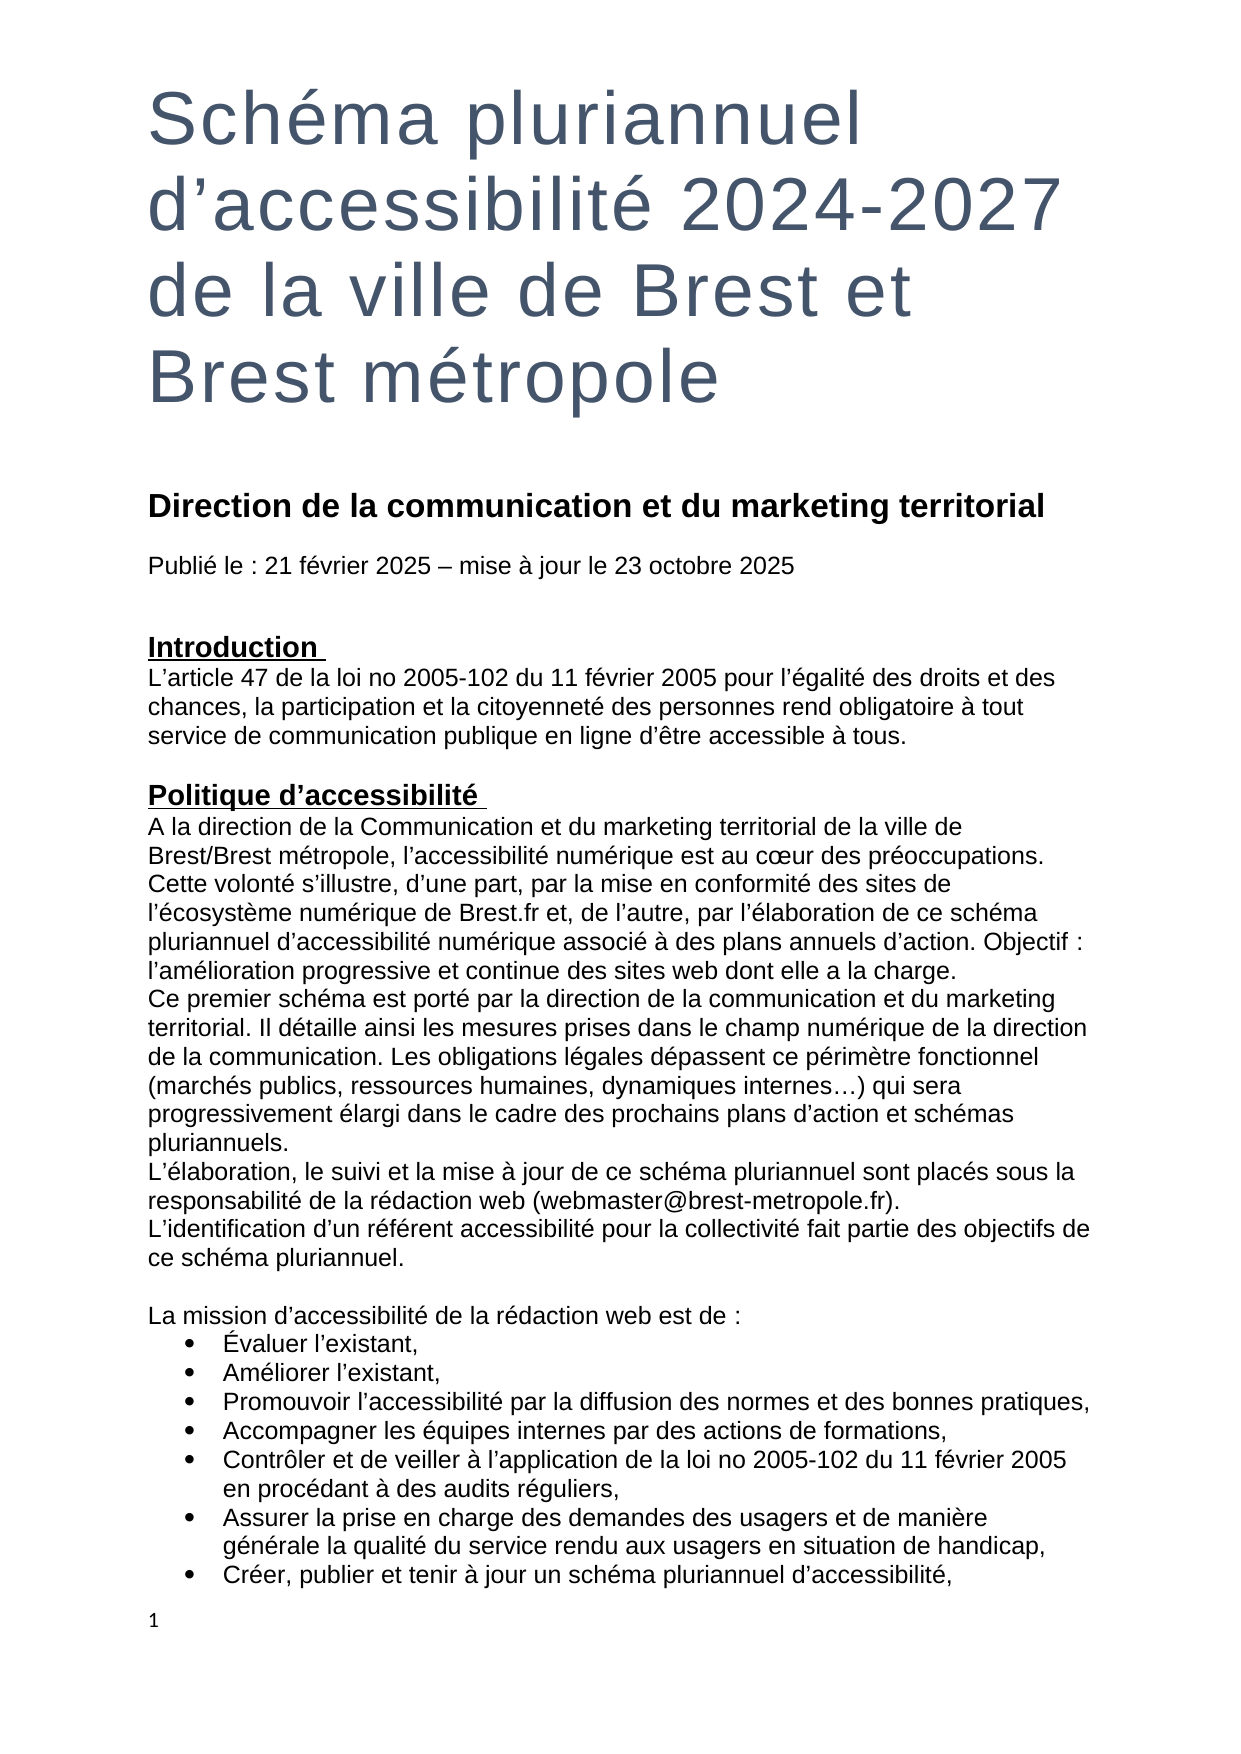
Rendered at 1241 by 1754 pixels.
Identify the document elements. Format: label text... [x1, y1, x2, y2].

text La mission d’accessibilité de la rédaction web est de : [148, 1301, 1093, 1329]
text L’élaboration, le suivi et la mise à jour de ce schéma pluriannuel sont placés sous la responsabilité de la rédaction web (webmaster@brest-metropole.fr). [148, 1157, 1093, 1214]
list Évaluer l’existant, [185, 1329, 1093, 1358]
text Introduction [148, 630, 1093, 663]
text Schéma pluriannuel d’accessibilité 2024-2027 de la ville de Brest et Brest métropole [148, 74, 1093, 419]
text L’identification d’un référent accessibilité pour la collectivité fait partie des objectifs de ce schéma pluriannuel. [148, 1214, 1093, 1272]
subtitle Politique d’accessibilité [148, 778, 1093, 812]
text A la direction de la Communication et du marketing territorial de la ville de Brest/Brest métropole, l’accessibilité numérique est au cœur des préoccupations. [148, 812, 1093, 869]
list Accompagner les équipes internes par des actions de formations, [185, 1416, 1093, 1445]
text L’article 47 de la loi no 2005-102 du 11 février 2005 pour l’égalité des droits et des chances, la participation et la citoyenneté des personnes rend obligatoire à tout service de communication publique en ligne d’être accessible à tous. [148, 663, 1093, 750]
list Contrôler et de veiller à l’application de la loi no 2005-102 du 11 février 2005 en procédant à des audits réguliers, [185, 1445, 1093, 1502]
list Améliorer l’existant, [185, 1358, 1093, 1387]
list Créer, publier et tenir à jour un schéma pluriannuel d’accessibilité, [185, 1560, 1093, 1589]
text Direction de la communication et du marketing territorial [148, 486, 1093, 524]
text Publié le : 21 février 2025 – mise à jour le 23 octobre 2025 [148, 551, 1093, 579]
list Assurer la prise en charge des demandes des usagers et de manière générale la qualité du service rendu aux usagers en situation de handicap, [185, 1502, 1093, 1560]
text Cette volonté s’illustre, d’une part, par la mise en conformité des sites de l’écosystème numérique de Brest.fr et, de l’autre, par l’élaboration de ce schéma pluriannuel d’accessibilité numérique associé à des plans annuels d’action. Objectif : l’amélioration progressive et continue des sites web dont elle a la charge. [148, 869, 1093, 984]
list Promouvoir l’accessibilité par la diffusion des normes et des bonnes pratiques, [185, 1387, 1093, 1416]
text Ce premier schéma est porté par la direction de la communication et du marketing territorial. Il détaille ainsi les mesures prises dans le champ numérique de la direction de la communication. Les obligations légales dépassent ce périmètre fonctionnel (marchés publics, ressources humaines, dynamiques internes…) qui sera progressivement élargi dans le cadre des prochains plans d’action et schémas pluriannuels. [148, 984, 1093, 1157]
